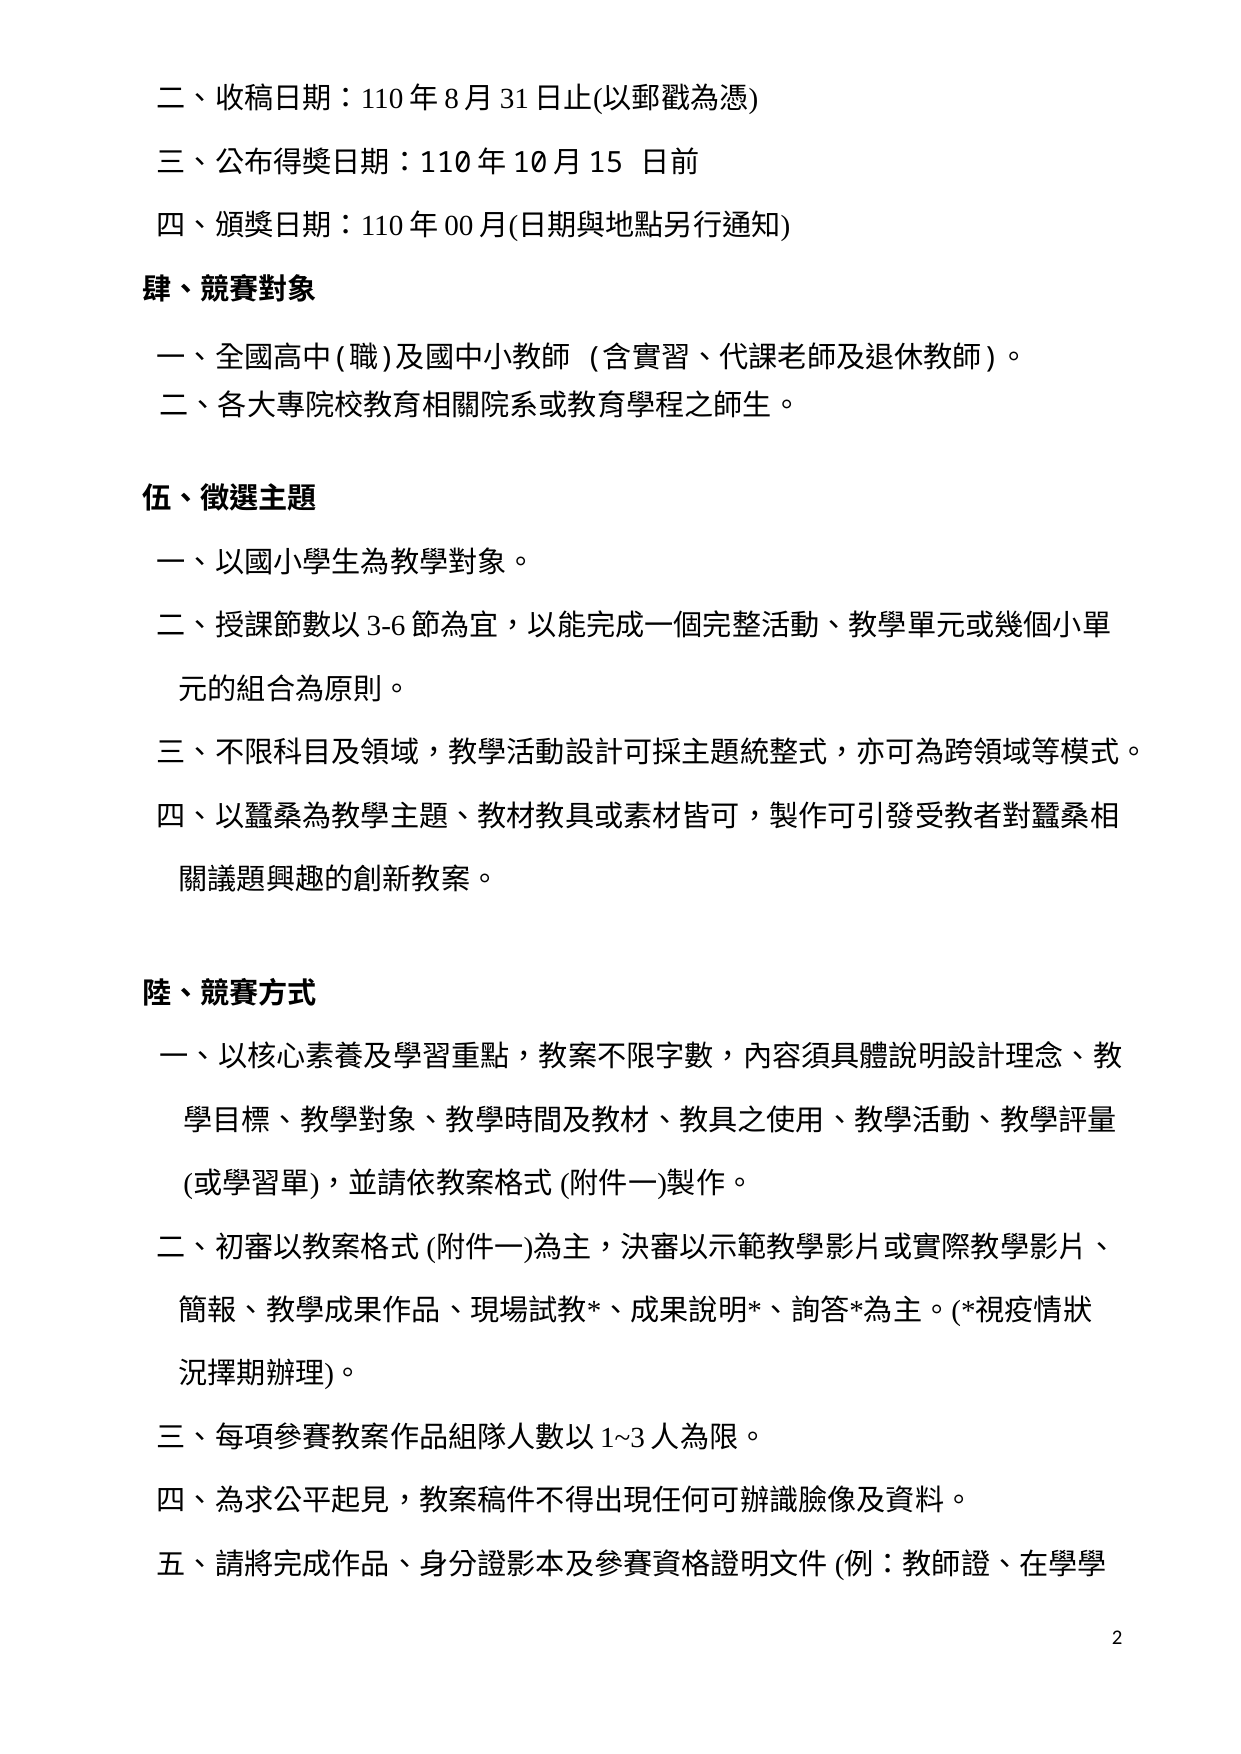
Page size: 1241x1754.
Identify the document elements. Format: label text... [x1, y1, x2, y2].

text 陸、競賽方式 [142, 969, 1122, 1012]
text 三、公布得奬日期：110年10月15 日前 [142, 138, 1122, 181]
text 肆、競賽對象 [142, 265, 1122, 308]
text 四、頒獎日期：110年00月(日期與地點另行通知) [142, 202, 1122, 244]
text 二、初審以教案格式 (附件一)為主，決審以示範教學影片或實際教學影片、 [142, 1223, 1122, 1265]
text 元的組合為原則。 [142, 665, 1122, 708]
text 二、各大專院校教育相關院系或教育學程之師生。 [142, 377, 1122, 425]
text 一、以核心素養及學習重點，教案不限字數，內容須具體說明設計理念、教學目標、教學對象、教學時間及教材、教具之使用、教學活動、教學評量(或學習單)，並請依教案格式 (附件一)製作。 [159, 1033, 1122, 1202]
text 三、不限科目及領域，教學活動設計可採主題統整式，亦可為跨領域等模式。 [142, 729, 1122, 771]
text 簡報、教學成果作品、現場試教*、成果說明*、詢答*為主。(*視疫情狀 [142, 1287, 1122, 1329]
text 一、以國小學生為教學對象。 [142, 538, 1122, 581]
text 伍、徵選主題 [142, 475, 1122, 517]
text 二、授課節數以3-6節為宜，以能完成一個完整活動、教學單元或幾個小單 [142, 602, 1122, 644]
text 二、收稿日期：110年8月31日止(以郵戳為憑) [142, 75, 1122, 117]
text 一、全國高中(職)及國中小教師 (含實習、代課老師及退休教師)。 [142, 329, 1122, 377]
text 關議題興趣的創新教案。 [142, 856, 1122, 898]
text 四、以蠶桑為教學主題、教材教具或素材皆可，製作可引發受教者對蠶桑相 [142, 792, 1122, 834]
text 四、為求公平起見，教案稿件不得出現任何可辦識臉像及資料。 [142, 1477, 1122, 1519]
text 況擇期辦理)。 [142, 1350, 1122, 1392]
text 三、每項參賽教案作品組隊人數以1~3人為限。 [142, 1413, 1122, 1456]
text 五、請將完成作品、身分證影本及參賽資格證明文件 (例：教師證、在學學 [142, 1540, 1122, 1583]
